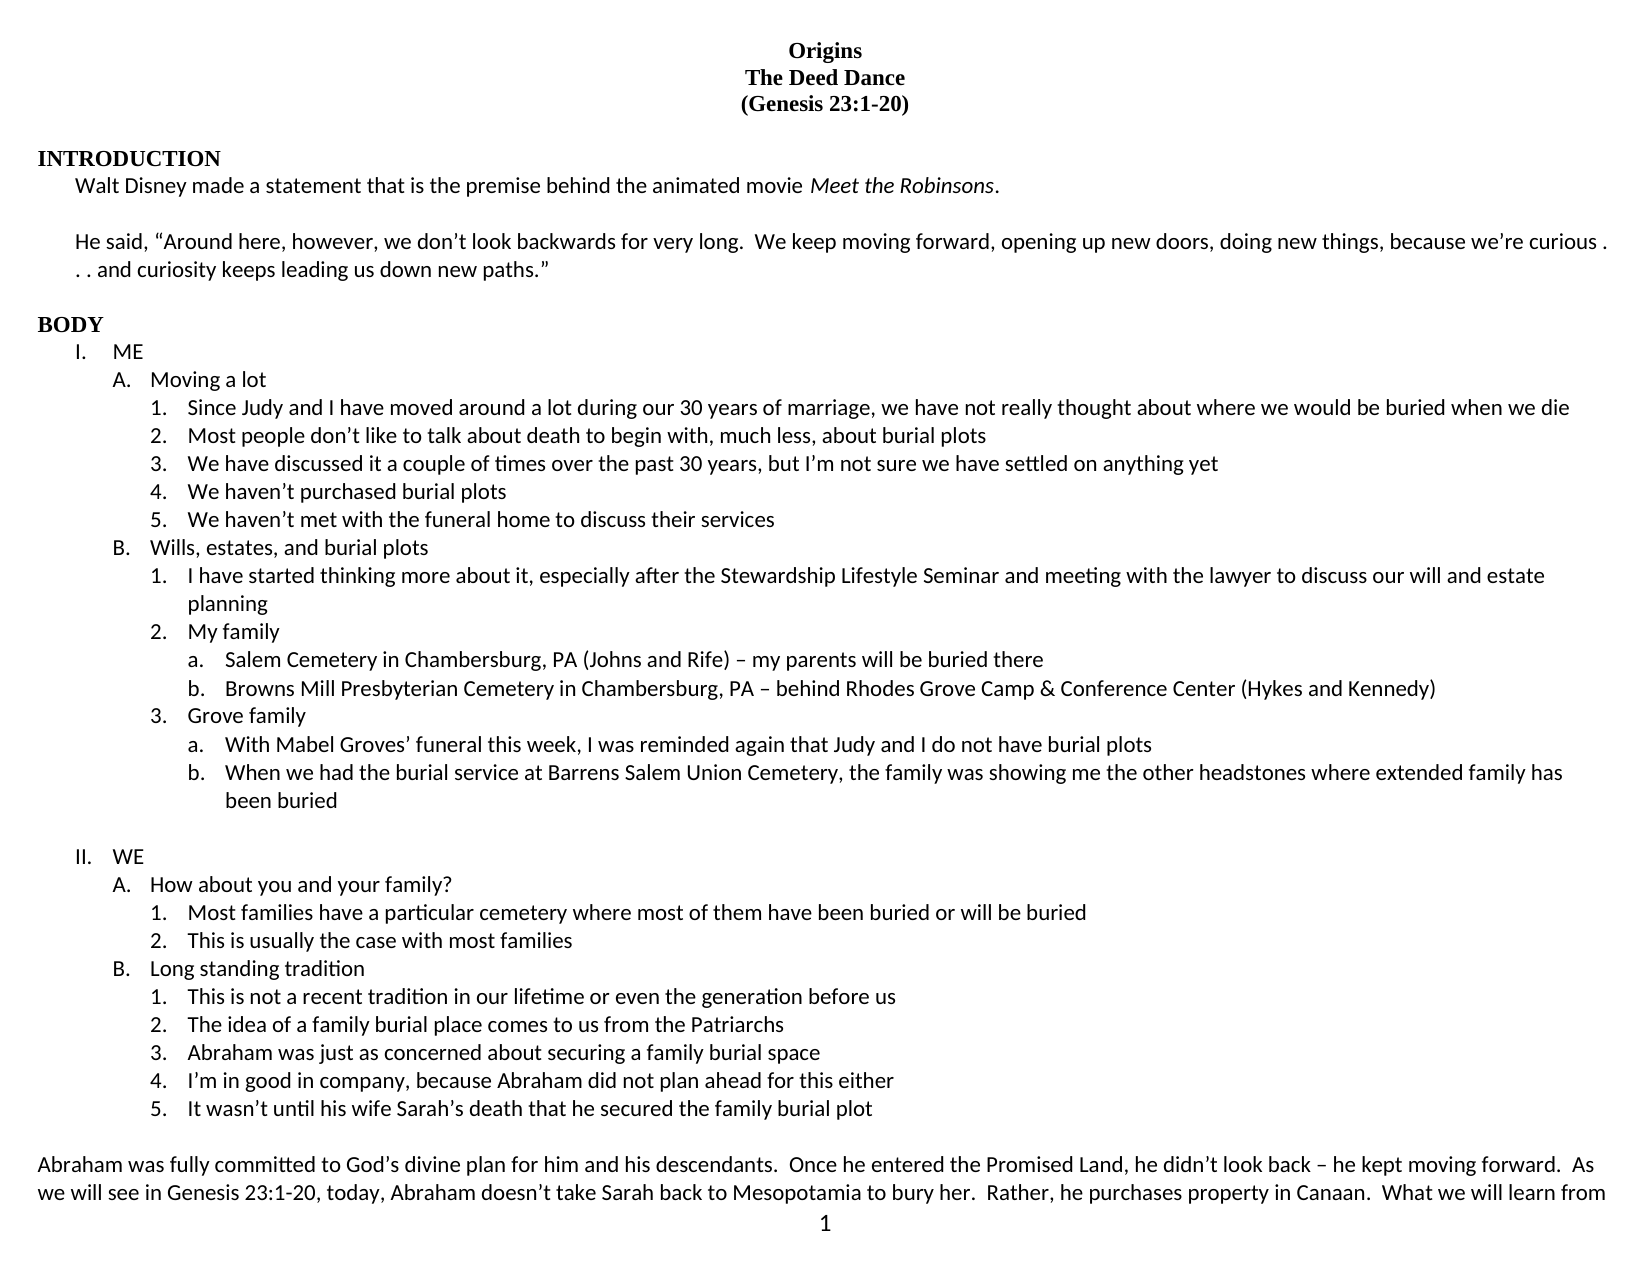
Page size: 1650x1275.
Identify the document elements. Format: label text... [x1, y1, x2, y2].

list When we had the burial service at Barrens Salem Union Cemetery, the family was showing me the other headstones where extended family has been buried [187, 758, 1612, 814]
list Salem Cemetery in Chambersburg, PA (Johns and Rife) – my parents will be buried there [187, 646, 1612, 674]
list We have discussed it a couple of times over the past 30 years, but I’m not sure we have settled on anything yet [150, 449, 1612, 477]
text Abraham was fully committed to God’s divine plan for him and his descendants. Once he entered the Promised Land, he didn’t look back – he kept moving forward. As we will see in Genesis 23:1-20, today, Abraham doesn’t take Sarah back to Mesopotamia to bury her. Rather, he purchases property in Canaan. What we will learn from [37, 1150, 1612, 1206]
list We haven’t met with the funeral home to discuss their services [150, 506, 1612, 533]
text Origins [37, 37, 1612, 64]
list We haven’t purchased burial plots [150, 477, 1612, 506]
list It wasn’t until his wife Sarah’s death that he secured the family burial plot [150, 1094, 1612, 1122]
list Most people don’t like to talk about death to begin with, much less, about burial plots [150, 421, 1612, 449]
list With Mabel Groves’ funeral this week, I was reminded again that Judy and I do not have burial plots [187, 730, 1612, 758]
text Walt Disney made a statement that is the premise behind the animated movie Meet the Robinsons. [75, 171, 1612, 199]
text (Genesis 23:1-20) [37, 90, 1612, 117]
text BODY [37, 311, 1612, 337]
list Most families have a particular cemetery where most of them have been buried or will be buried [150, 898, 1612, 926]
list How about you and your family? [112, 870, 1612, 898]
list WE [75, 842, 1612, 870]
list Moving a lot [112, 365, 1612, 393]
text He said, “Around here, however, we don’t look backwards for very long. We keep moving forward, opening up new doors, doing new things, because we’re curious . . . and curiosity keeps leading us down new paths.” [75, 227, 1612, 283]
list Wills, estates, and burial plots [112, 533, 1612, 562]
list This is not a recent tradition in our lifetime or even the generation before us [150, 982, 1612, 1010]
list Abraham was just as concerned about securing a family burial space [150, 1038, 1612, 1066]
text INTRODUCTION [37, 144, 1612, 171]
list I’m in good in company, because Abraham did not plan ahead for this either [150, 1066, 1612, 1094]
list The idea of a family burial place comes to us from the Patriarchs [150, 1010, 1612, 1038]
list I have started thinking more about it, especially after the Stewardship Lifestyle Seminar and meeting with the lawyer to discuss our will and estate planning [150, 562, 1612, 618]
list Since Judy and I have moved around a lot during our 30 years of marriage, we have not really thought about where we would be buried when we die [150, 393, 1612, 421]
text The Deed Dance [37, 64, 1612, 90]
list Long standing tradition [112, 954, 1612, 982]
list Browns Mill Presbyterian Cemetery in Chambersburg, PA – behind Rhodes Grove Camp & Conference Center (Hykes and Kennedy) [187, 674, 1612, 702]
list Grove family [150, 702, 1612, 730]
list This is usually the case with most families [150, 926, 1612, 954]
list My family [150, 618, 1612, 646]
list ME [75, 337, 1612, 365]
